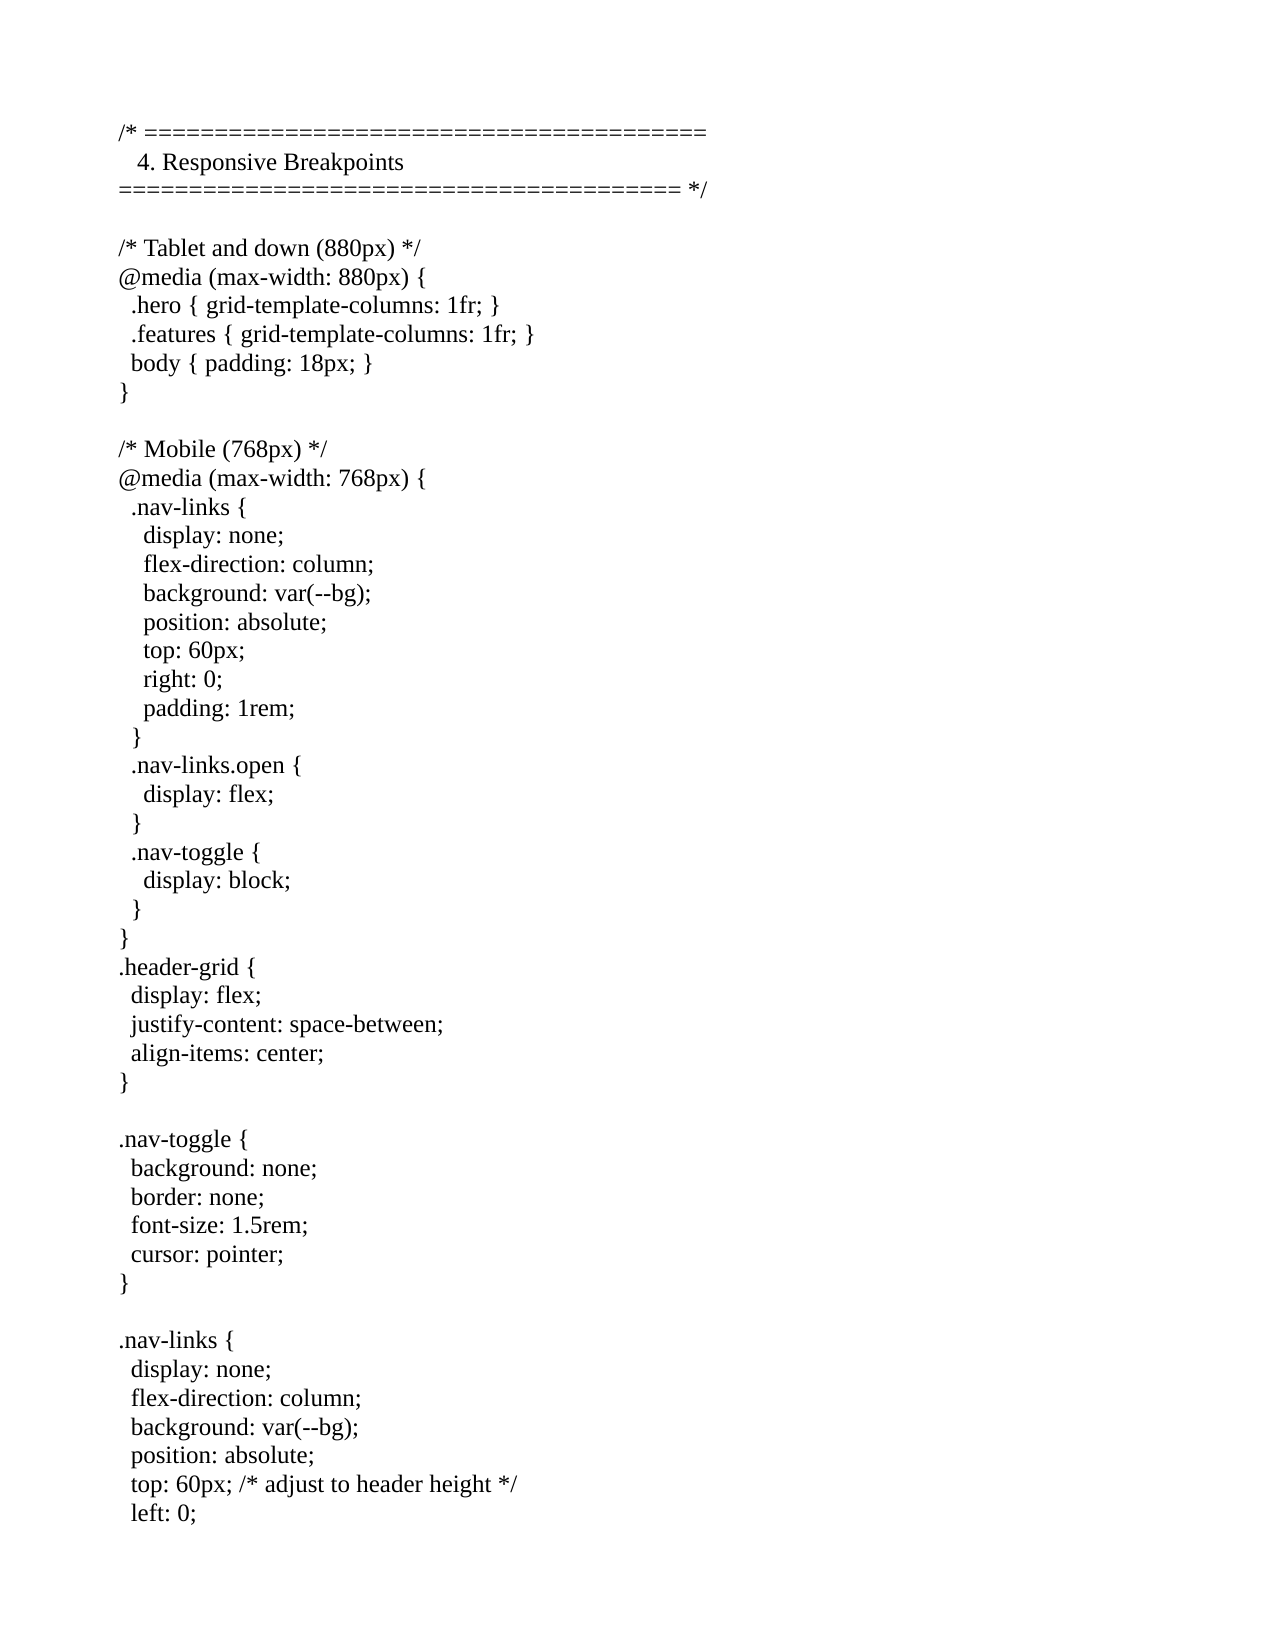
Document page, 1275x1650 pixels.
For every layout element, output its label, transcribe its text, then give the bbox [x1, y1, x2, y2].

text top: 60px; [118, 636, 1157, 664]
text display: none; [118, 521, 1157, 549]
text justify-content: space-between; [118, 1009, 1157, 1038]
text align-items: center; [118, 1038, 1157, 1067]
text top: 60px; /* adjust to header height */ [118, 1469, 1157, 1498]
text background: var(--bg); [118, 1412, 1157, 1441]
text font-size: 1.5rem; [118, 1211, 1157, 1239]
text display: flex; [118, 981, 1157, 1009]
text left: 0; [118, 1498, 1157, 1527]
text flex-direction: column; [118, 549, 1157, 578]
text /* Mobile (768px) */ [118, 434, 1157, 463]
text ======================================== */ [118, 176, 1157, 204]
text border: none; [118, 1182, 1157, 1211]
text right: 0; [118, 664, 1157, 693]
text /* Tablet and down (880px) */ [118, 233, 1157, 262]
text .features { grid-template-columns: 1fr; } [118, 319, 1157, 348]
text .nav-links.open { [118, 751, 1157, 779]
text position: absolute; [118, 1441, 1157, 1469]
text position: absolute; [118, 607, 1157, 636]
text display: none; [118, 1354, 1157, 1383]
text } [118, 808, 1157, 837]
text .nav-links { [118, 1326, 1157, 1354]
text flex-direction: column; [118, 1383, 1157, 1412]
text } [118, 722, 1157, 751]
text @media (max-width: 768px) { [118, 463, 1157, 492]
text padding: 1rem; [118, 693, 1157, 722]
text } [118, 1268, 1157, 1297]
text } [118, 923, 1157, 952]
text body { padding: 18px; } [118, 348, 1157, 377]
text .hero { grid-template-columns: 1fr; } [118, 291, 1157, 319]
text /* ======================================== [118, 118, 1157, 147]
text cursor: pointer; [118, 1239, 1157, 1268]
text } [118, 1067, 1157, 1096]
text @media (max-width: 880px) { [118, 262, 1157, 291]
text display: block; [118, 866, 1157, 894]
text 4. Responsive Breakpoints [118, 147, 1157, 176]
text display: flex; [118, 779, 1157, 808]
text .header-grid { [118, 952, 1157, 981]
text background: none; [118, 1153, 1157, 1182]
text .nav-links { [118, 492, 1157, 521]
text } [118, 894, 1157, 923]
text .nav-toggle { [118, 837, 1157, 866]
text .nav-toggle { [118, 1124, 1157, 1153]
text } [118, 377, 1157, 406]
text background: var(--bg); [118, 578, 1157, 607]
